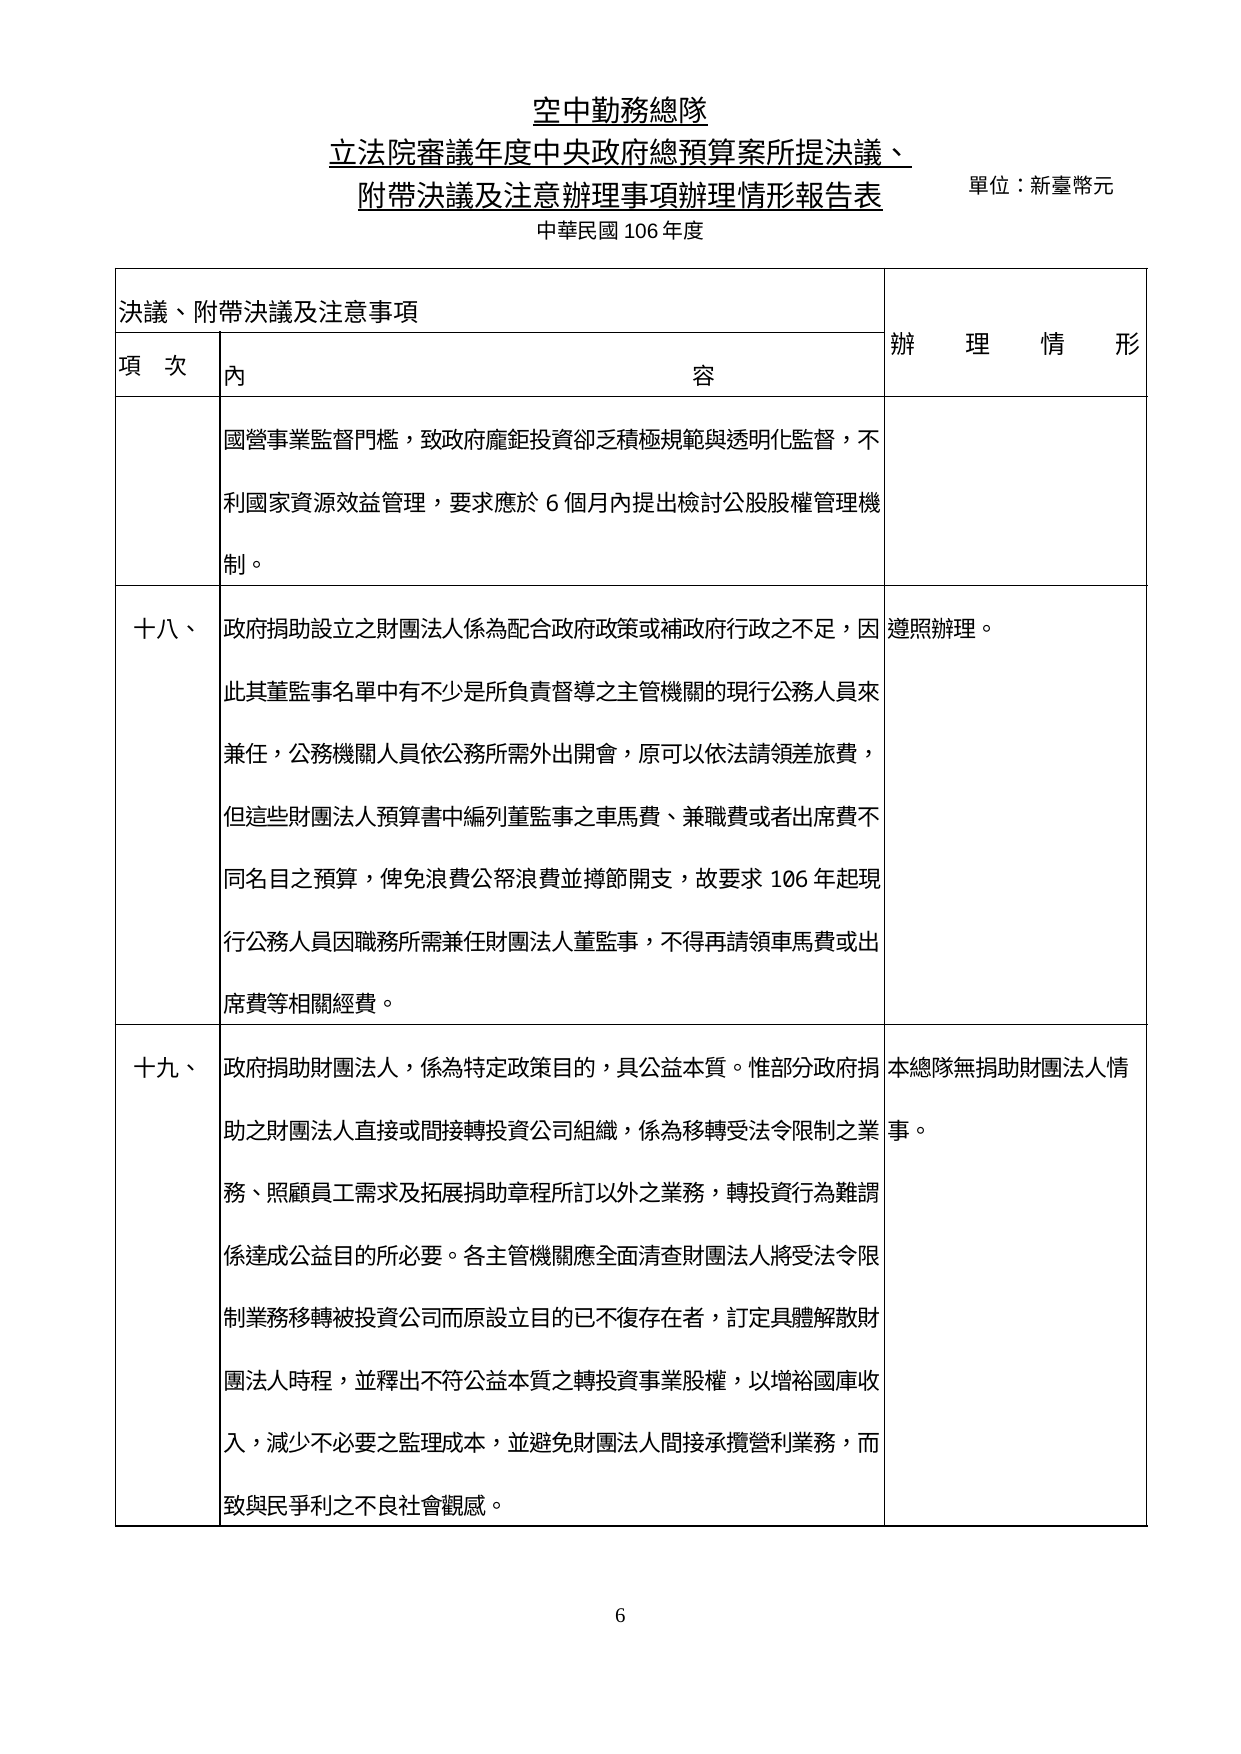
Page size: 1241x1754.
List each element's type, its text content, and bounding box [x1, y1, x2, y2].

table_header 辦 理 情 形 [885, 269, 1146, 396]
table_cell 政府捐助財團法人，係為特定政策目的，具公益本質。惟部分政府捐助之財團法人直接或間接轉投資公司組織，係為移轉受法令限制之業務、照顧員工需求及拓展捐助章程所訂以外之業務，轉投資行為難謂係達成公益目的所必要。各主管機關應全面清查財團法人將受法令限制業務移轉被投資公司而原設立目的已不復存在者，訂定具體解散財團法人時程，並釋出不符公益本質之轉投資事業股權，以增裕國庫收入，減少不必要之監理成本，並避免財團法人間接承攬營利業務，而致與民爭利之不良社會觀感。 [221, 1025, 884, 1525]
table_cell 本總隊無捐助財團法人情事。 [885, 1025, 1146, 1525]
table_cell 內 容 [221, 333, 884, 396]
table_cell 十九、 [116, 1025, 219, 1525]
table_cell 項 次 [116, 333, 219, 396]
table_cell 十八、 [116, 586, 219, 1024]
table_cell [116, 397, 219, 584]
table_cell 遵照辦理。 [885, 586, 1146, 1024]
table_header 決議、附帶決議及注意事項 [116, 269, 884, 331]
table_cell [885, 397, 1146, 584]
table_cell 政府捐助設立之財團法人係為配合政府政策或補政府行政之不足，因此其董監事名單中有不少是所負責督導之主管機關的現行公務人員來兼任，公務機關人員依公務所需外出開會，原可以依法請領差旅費，但這些財團法人預算書中編列董監事之車馬費、兼職費或者出席費不同名目之預算，俾免浪費公帑浪費並撙節開支，故要求106年起現行公務人員因職務所需兼任財團法人董監事，不得再請領車馬費或出席費等相關經費。 [221, 586, 884, 1024]
table_cell 國營事業監督門檻，致政府龐鉅投資卻乏積極規範與透明化監督，不利國家資源效益管理，要求應於6個月內提出檢討公股股權管理機制。 [221, 397, 884, 584]
